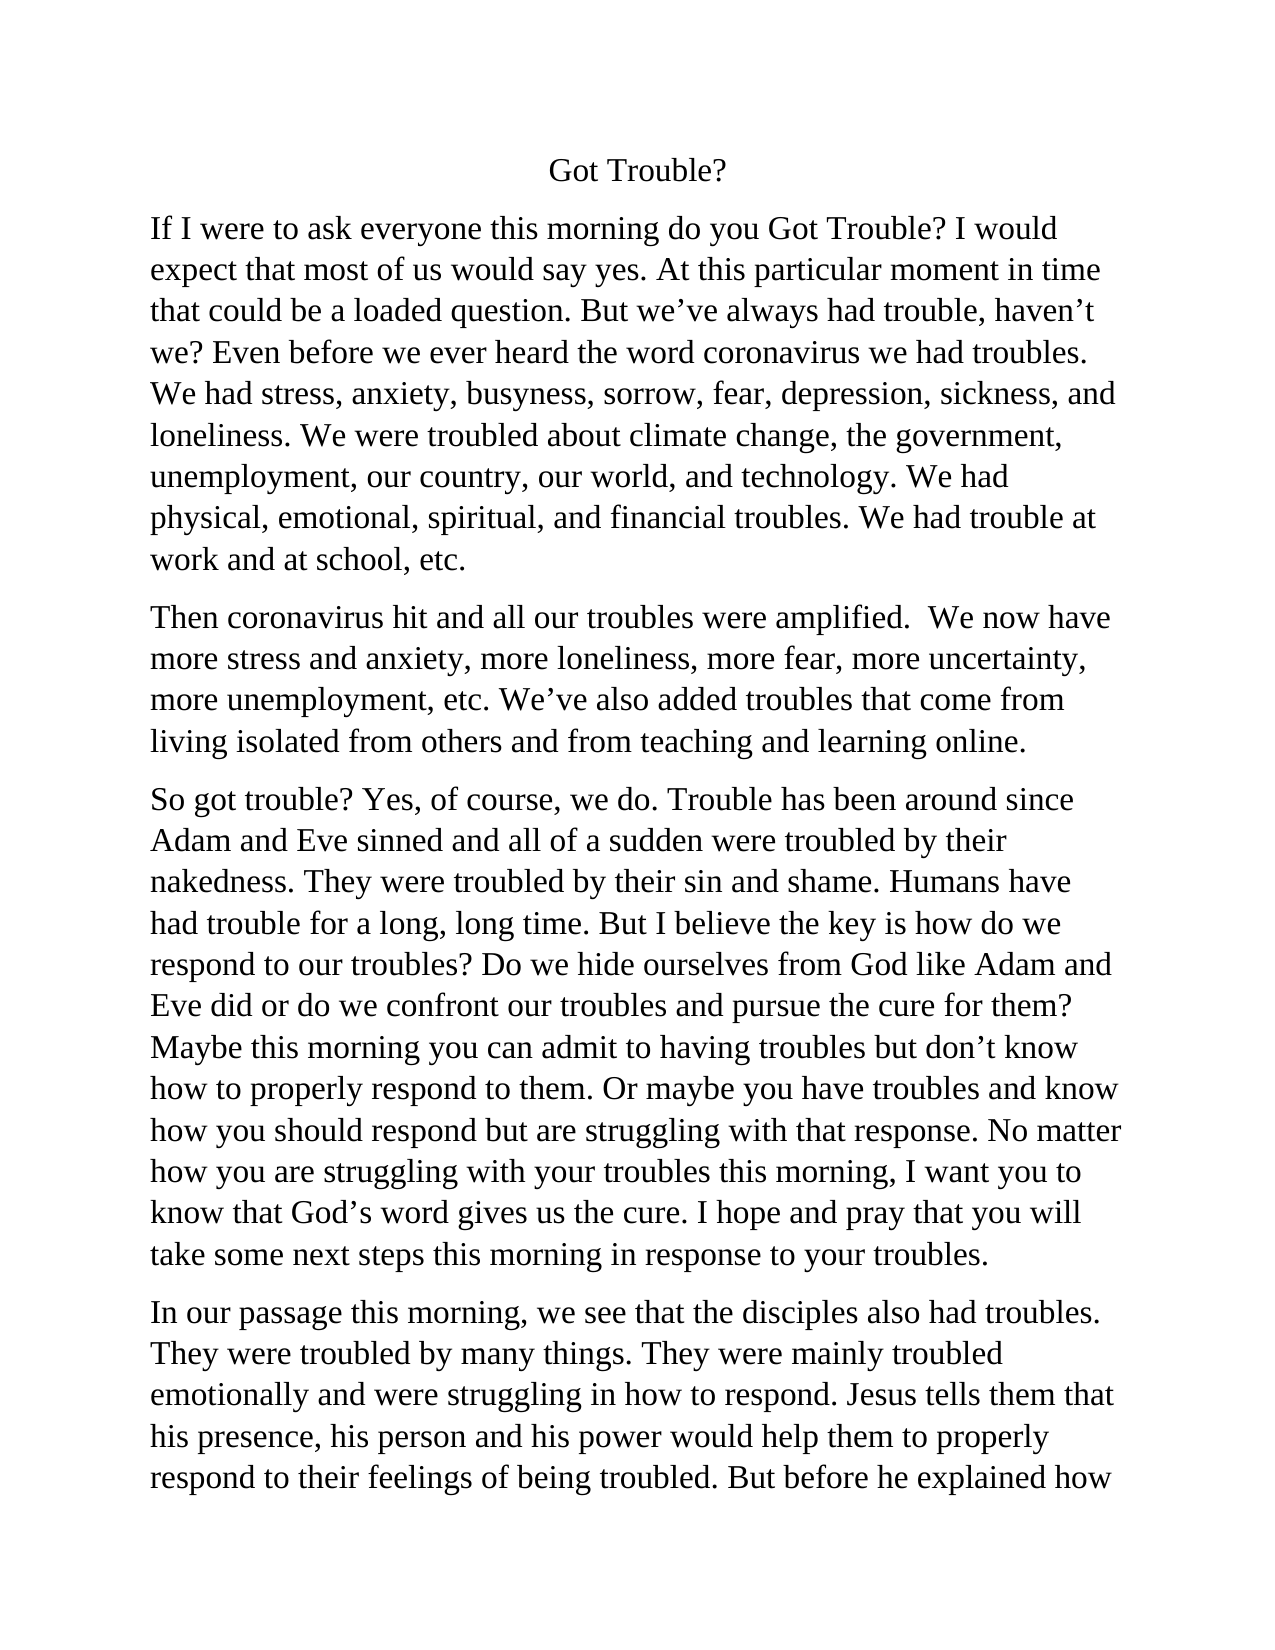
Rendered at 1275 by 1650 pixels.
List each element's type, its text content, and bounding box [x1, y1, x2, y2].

text Got Trouble? [150, 150, 1125, 188]
text In our passage this morning, we see that the disciples also had troubles. They were troubled by many things. They were mainly troubled emotionally and were struggling in how to respond. Jesus tells them that his presence, his person and his power would help them to properly respond to their feelings of being troubled. But before he explained how [150, 1292, 1125, 1496]
text Then coronavirus hit and all our troubles were amplified. We now have more stress and anxiety, more loneliness, more fear, more uncertainty, more unemployment, etc. We’ve also added troubles that come from living isolated from others and from teaching and learning online. [150, 597, 1125, 759]
text If I were to ask everyone this morning do you Got Trouble? I would expect that most of us would say yes. At this particular moment in time that could be a loaded question. But we’ve always had trouble, haven’t we? Even before we ever heard the word coronavirus we had troubles. We had stress, anxiety, busyness, sorrow, fear, depression, sickness, and loneliness. We were troubled about climate change, the government, unemployment, our country, our world, and technology. We had physical, emotional, spiritual, and financial troubles. We had trouble at work and at school, etc. [150, 208, 1125, 577]
text So got trouble? Yes, of course, we do. Trouble has been around since Adam and Eve sinned and all of a sudden were troubled by their nakedness. They were troubled by their sin and shame. Humans have had trouble for a long, long time. But I believe the key is how do we respond to our troubles? Do we hide ourselves from God like Adam and Eve did or do we confront our troubles and pursue the cure for them? Maybe this morning you can admit to having troubles but don’t know how to properly respond to them. Or maybe you have troubles and know how you should respond but are struggling with that response. No matter how you are struggling with your troubles this morning, I want you to know that God’s word gives us the cure. I hope and pray that you will take some next steps this morning in response to your troubles. [150, 779, 1125, 1272]
